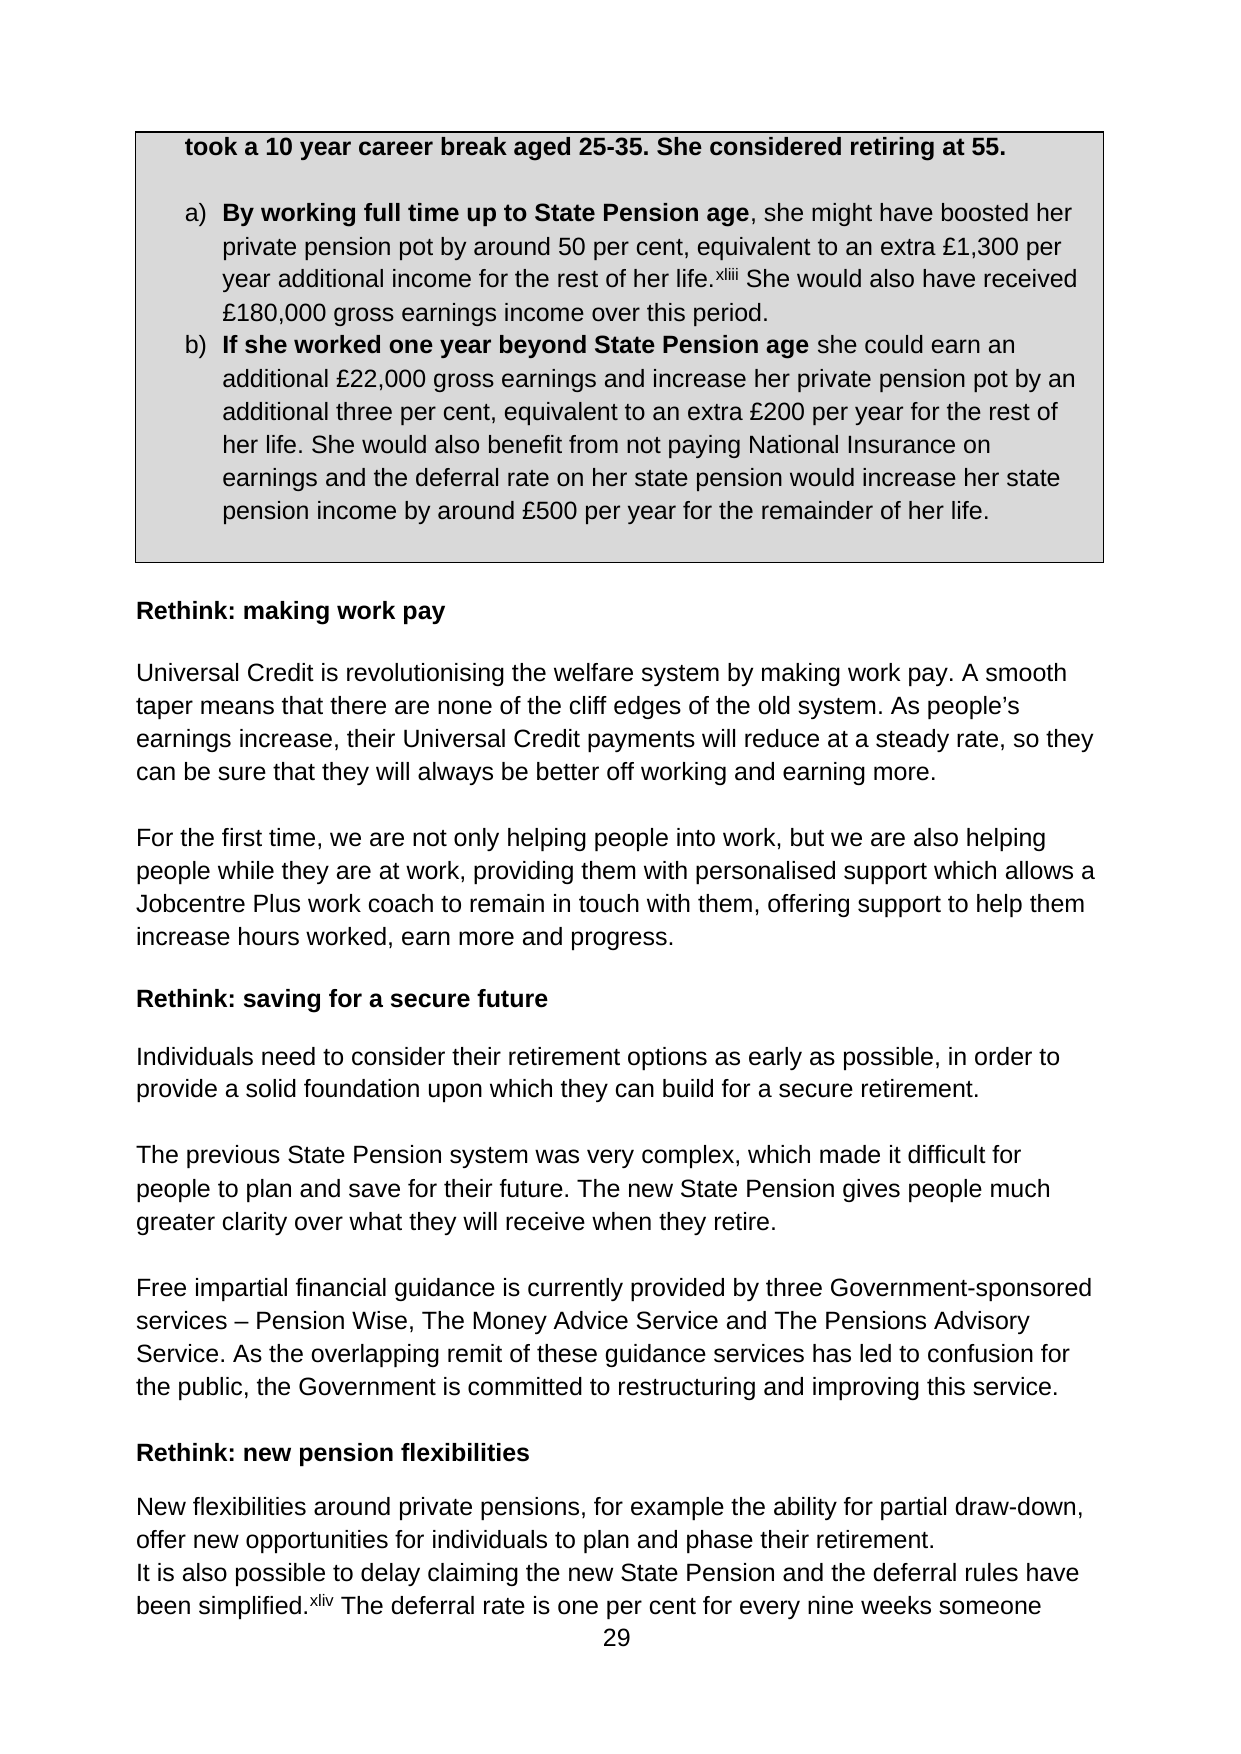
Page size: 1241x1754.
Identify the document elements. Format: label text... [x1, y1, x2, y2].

text It is also possible to delay claiming the new State Pension and the deferral rules have been simplified. The deferral rate is one per cent for every nine weeks someone [136, 1558, 1104, 1619]
text For the first time, we are not only helping people into work, but we are also helping people while they are at work, providing them with personalised support which allows a Jobcentre Plus work coach to remain in touch with them, offering support to help them increase hours worked, earn more and progress. [136, 823, 1104, 951]
text Rethink: making work pay [136, 596, 1104, 624]
table_header took a 10 year career break aged 25-35. She considered retiring at 55. By working full time up to State Pension age, she might have boosted her private pension pot by around 50 per cent, equivalent to an extra £1,300 per year additional income for the rest of her life. She would also have received £180,000 gross earnings income over this period. If she worked one year beyond State Pension age she could earn an additional £22,000 gross earnings and increase her private pension pot by an additional three per cent, equivalent to an extra £200 per year for the rest of her life. She would also benefit from not paying National Insurance on earnings and the deferral rate on her state pension would increase her state pension income by around £500 per year for the remainder of her life. [136, 133, 1103, 562]
text Rethink: saving for a secure future [136, 984, 1104, 1013]
text Universal Credit is revolutionising the welfare system by making work pay. A smooth taper means that there are none of the cliff edges of the old system. As people’s earnings increase, their Universal Credit payments will reduce at a steady rate, so they can be sure that they will always be better off working and earning more. [136, 658, 1104, 786]
text Rethink: new pension flexibilities [136, 1438, 1104, 1466]
text New flexibilities around private pensions, for example the ability for partial draw-down, offer new opportunities for individuals to plan and phase their retirement. [136, 1492, 1104, 1553]
text Free impartial financial guidance is currently provided by three Government-sponsored services – Pension Wise, The Money Advice Service and The Pensions Advisory Service. As the overlapping remit of these guidance services has led to confusion for the public, the Government is committed to restructuring and improving this service. [136, 1273, 1104, 1400]
text Individuals need to consider their retirement options as early as possible, in order to provide a solid foundation upon which they can build for a secure retirement. [136, 1041, 1104, 1103]
text The previous State Pension system was very complex, which made it difficult for people to plan and save for their future. The new State Pension gives people much greater clarity over what they will receive when they retire. [136, 1141, 1104, 1235]
